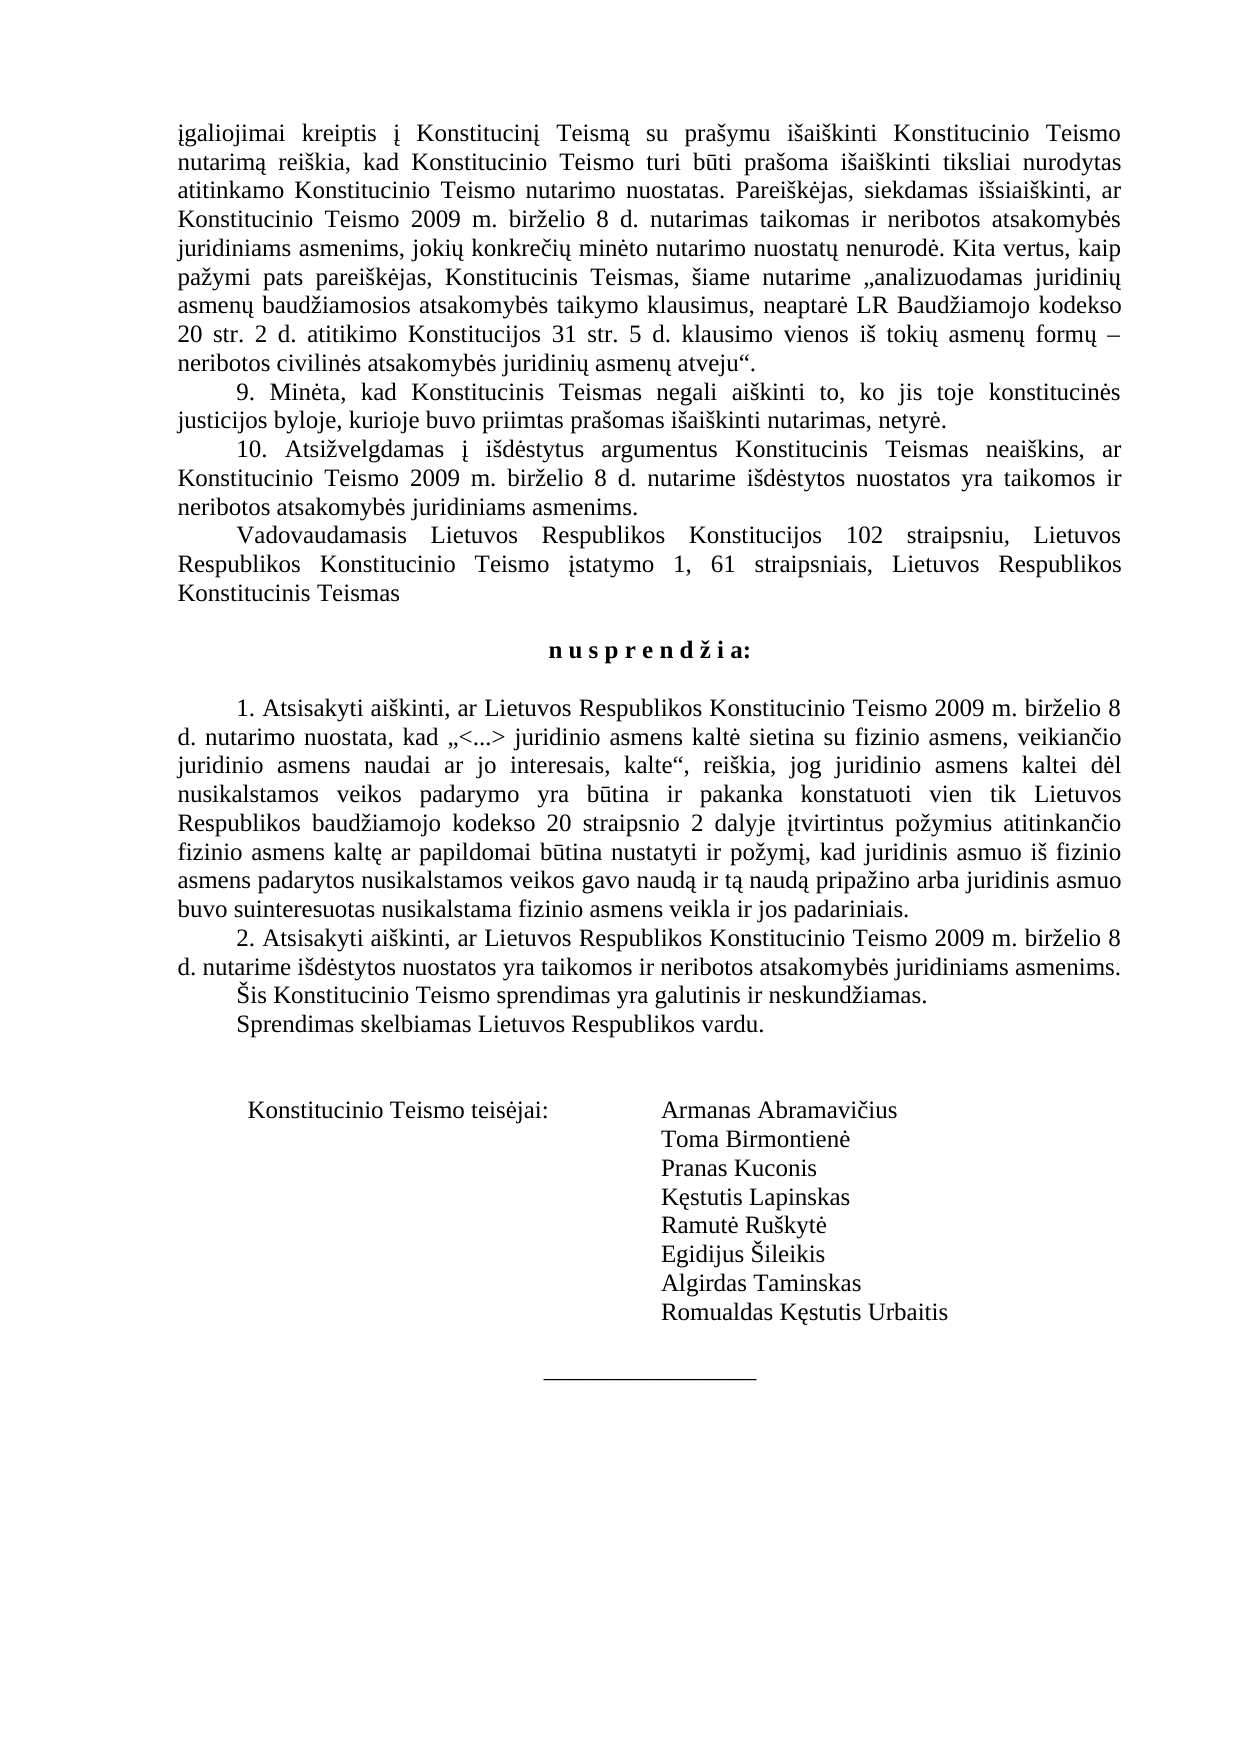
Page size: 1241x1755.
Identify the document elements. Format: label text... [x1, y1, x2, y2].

text 10. Atsižvelgdamas į išdėstytus argumentus Konstitucinis Teismas neaiškins, ar Konstitucinio Teismo 2009 m. birželio 8 d. nutarime išdėstytos nuostatos yra taikomos ir neribotos atsakomybės juridiniams asmenims. [177, 434, 1122, 521]
table_header Armanas Abramavičius Toma Birmontienė Pranas Kuconis Kęstutis Lapinskas Ramutė Ruškytė Egidijus Šileikis Algirdas Taminskas Romualdas Kęstutis Urbaitis [650, 1096, 1122, 1326]
text 1. Atsisakyti aiškinti, ar Lietuvos Respublikos Konstitucinio Teismo 2009 m. birželio 8 d. nutarimo nuostata, kad „<...> juridinio asmens kaltė sietina su fizinio asmens, veikiančio juridinio asmens naudai ar jo interesais, kalte“, reiškia, jog juridinio asmens kaltei dėl nusikalstamos veikos padarymo yra būtina ir pakanka konstatuoti vien tik Lietuvos Respublikos baudžiamojo kodekso 20 straipsnio 2 dalyje įtvirtintus požymius atitinkančio fizinio asmens kaltę ar papildomai būtina nustatyti ir požymį, kad juridinis asmuo iš fizinio asmens padarytos nusikalstamos veikos gavo naudą ir tą naudą pripažino arba juridinis asmuo buvo suinteresuotas nusikalstama fizinio asmens veikla ir jos padariniais. [177, 693, 1122, 923]
text įgaliojimai kreiptis į Konstitucinį Teismą su prašymu išaiškinti Konstitucinio Teismo nutarimą reiškia, kad Konstitucinio Teismo turi būti prašoma išaiškinti tiksliai nurodytas atitinkamo Konstitucinio Teismo nutarimo nuostatas. Pareiškėjas, siekdamas išsiaiškinti, ar Konstitucinio Teismo 2009 m. birželio 8 d. nutarimas taikomas ir neribotos atsakomybės juridiniams asmenims, jokių konkrečių minėto nutarimo nuostatų nenurodė. Kita vertus, kaip pažymi pats pareiškėjas, Konstitucinis Teismas, šiame nutarime „analizuodamas juridinių asmenų baudžiamosios atsakomybės taikymo klausimus, neaptarė LR Baudžiamojo kodekso 20 str. 2 d. atitikimo Konstitucijos 31 str. 5 d. klausimo vienos iš tokių asmenų formų – neribotos civilinės atsakomybės juridinių asmenų atveju“. [177, 118, 1122, 377]
text _________________ [177, 1354, 1122, 1383]
table_header Konstitucinio Teismo teisėjai: [177, 1096, 649, 1326]
text Vadovaudamasis Lietuvos Respublikos Konstitucijos 102 straipsniu, Lietuvos Respublikos Konstitucinio Teismo įstatymo 1, 61 straipsniais, Lietuvos Respublikos Konstitucinis Teismas [177, 521, 1122, 607]
text 2. Atsisakyti aiškinti, ar Lietuvos Respublikos Konstitucinio Teismo 2009 m. birželio 8 d. nutarime išdėstytos nuostatos yra taikomos ir neribotos atsakomybės juridiniams asmenims. [177, 923, 1122, 981]
text 9. Minėta, kad Konstitucinis Teismas negali aiškinti to, ko jis toje konstitucinės justicijos byloje, kurioje buvo priimtas prašomas išaiškinti nutarimas, netyrė. [177, 377, 1122, 434]
text Sprendimas skelbiamas Lietuvos Respublikos vardu. [177, 1009, 1122, 1038]
text n u s p r e n d ž i a: [177, 636, 1122, 664]
text Šis Konstitucinio Teismo sprendimas yra galutinis ir neskundžiamas. [177, 981, 1122, 1009]
